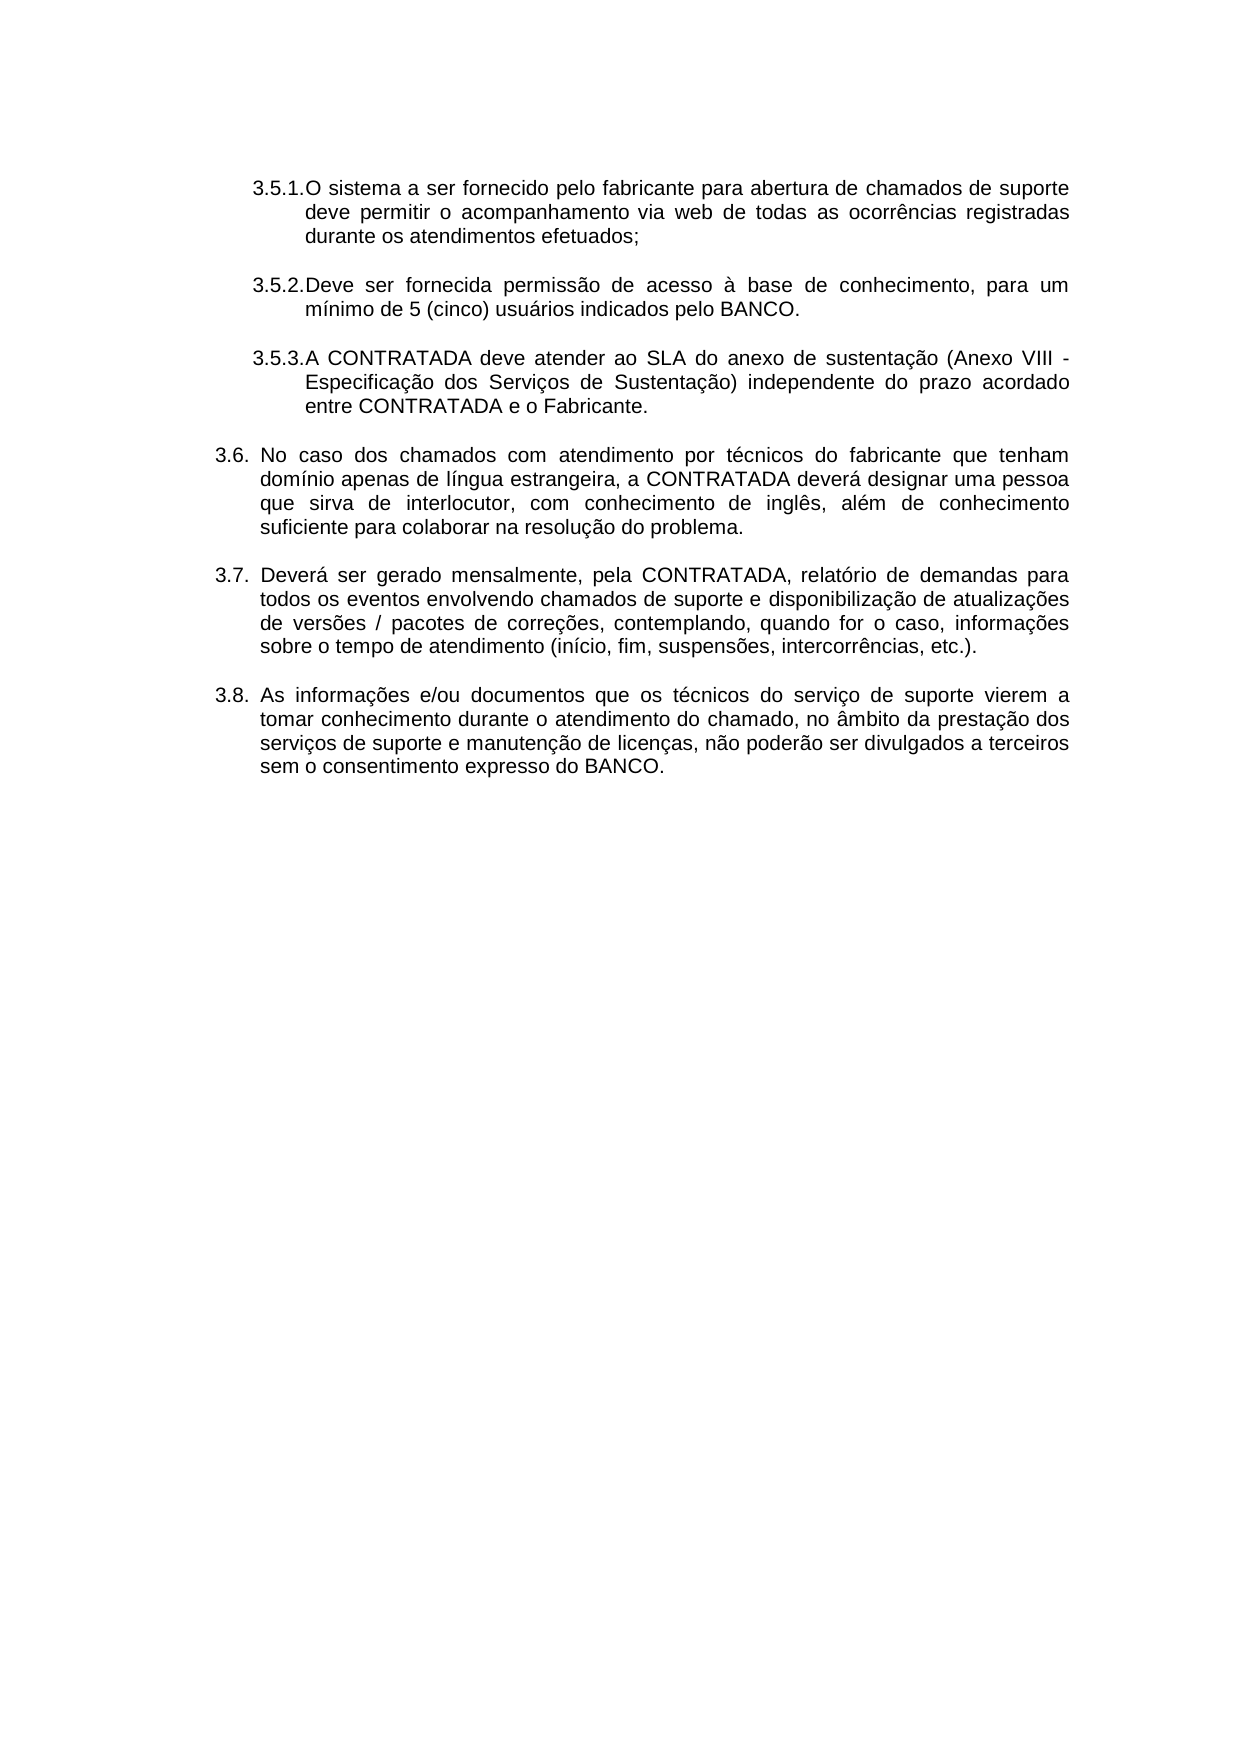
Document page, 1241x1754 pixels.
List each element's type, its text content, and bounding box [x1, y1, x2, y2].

text 3.5.3.A CONTRATADA deve atender ao SLA do anexo de sustentação (Anexo VIII - Especificação dos Serviços de Sustentação) independente do prazo acordado entre CONTRATADA e o Fabricante. [252, 346, 1069, 418]
text 3.8. As informações e/ou documentos que os técnicos do serviço de suporte vierem a tomar conhecimento durante o atendimento do chamado, no âmbito da prestação dos serviços de suporte e manutenção de licenças, não poderão ser divulgados a terceiros sem o consentimento expresso do BANCO. [215, 683, 1070, 778]
text 3.5.1.O sistema a ser fornecido pelo fabricante para abertura de chamados de suporte deve permitir o acompanhamento via web de todas as ocorrências registradas durante os atendimentos efetuados; [252, 177, 1069, 248]
text 3.6. No caso dos chamados com atendimento por técnicos do fabricante que tenham domínio apenas de língua estrangeira, a CONTRATADA deverá designar uma pessoa que sirva de interlocutor, com conhecimento de inglês, além de conhecimento suficiente para colaborar na resolução do problema. [215, 443, 1069, 538]
text 3.5.2.Deve ser fornecida permissão de acesso à base de conhecimento, para um mínimo de 5 (cinco) usuários indicados pelo BANCO. [252, 273, 1069, 321]
text 3.7. Deverá ser gerado mensalmente, pela CONTRATADA, relatório de demandas para todos os eventos envolvendo chamados de suporte e disponibilização de atualizações de versões / pacotes de correções, contemplando, quando for o caso, informações sobre o tempo de atendimento (início, fim, suspensões, intercorrências, etc.). [215, 563, 1069, 658]
